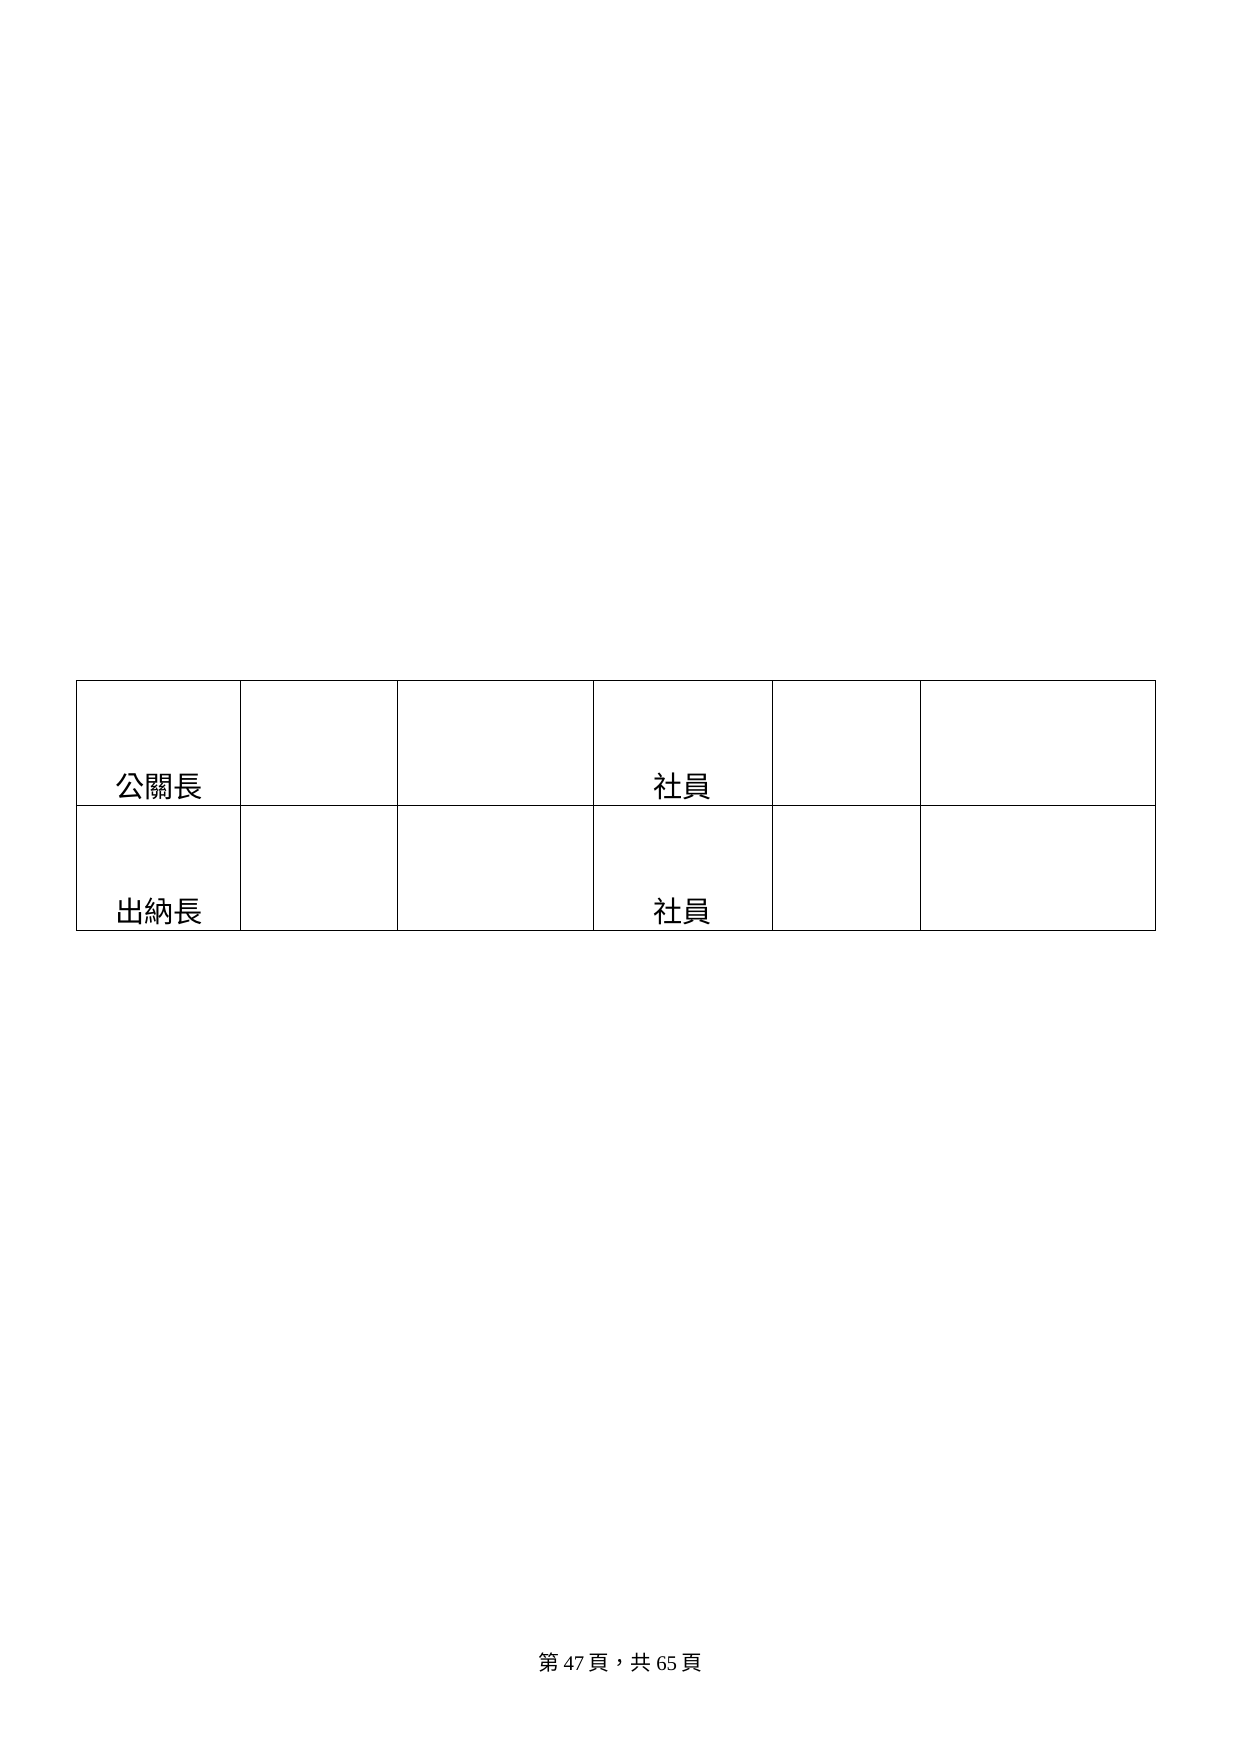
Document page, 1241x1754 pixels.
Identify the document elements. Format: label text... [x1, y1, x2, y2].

table_cell [241, 681, 397, 805]
table_cell 社員 [594, 681, 772, 805]
table_cell [921, 806, 1155, 930]
table_cell 出納長 [77, 806, 240, 930]
table_cell [921, 681, 1155, 805]
table_cell 公關長 [77, 681, 240, 805]
table_cell [398, 681, 593, 805]
table_cell 社員 [594, 806, 772, 930]
table_cell [773, 681, 920, 805]
table_cell [241, 806, 397, 930]
table_cell [398, 806, 593, 930]
table_cell [773, 806, 920, 930]
